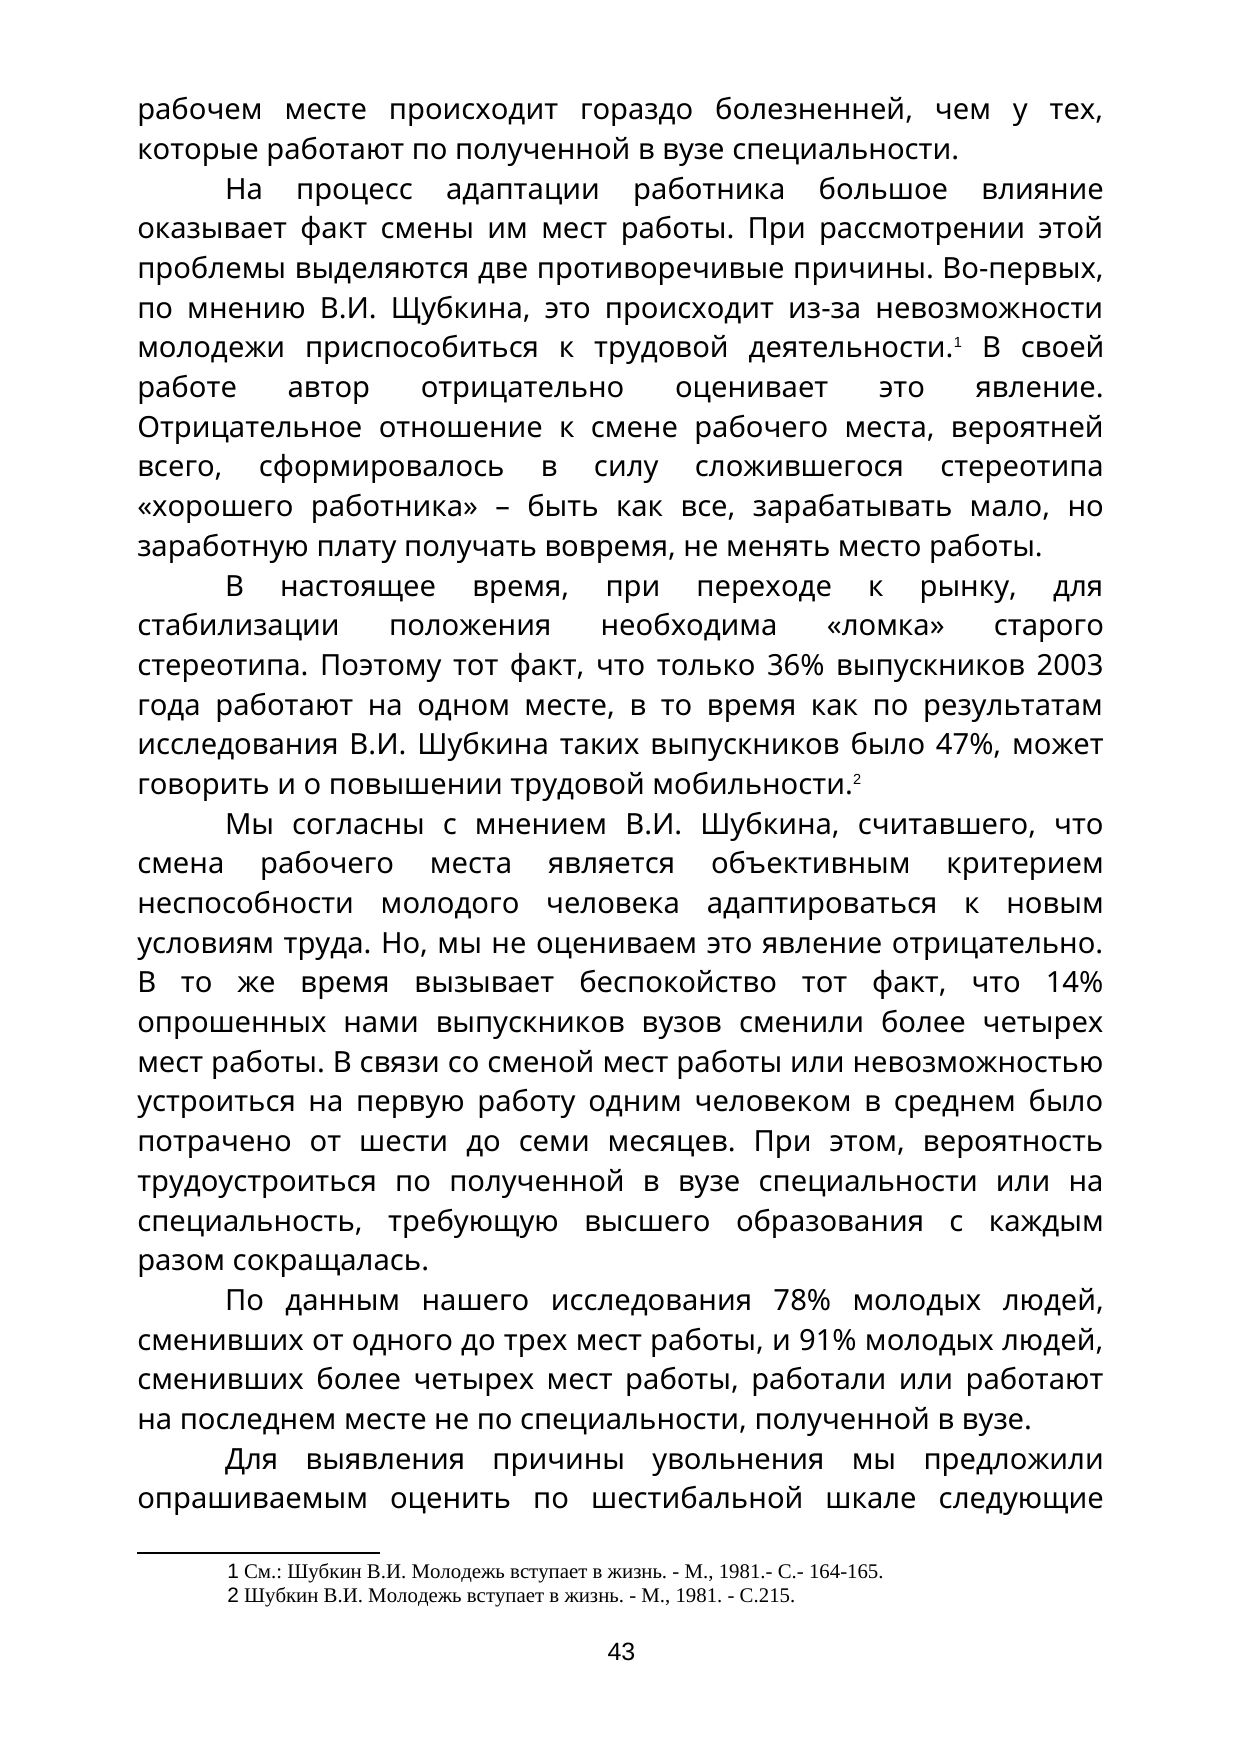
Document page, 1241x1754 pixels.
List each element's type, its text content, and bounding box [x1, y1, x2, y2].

text На процесс адаптации работника большое влияние оказывает факт смены им мест работы. При рассмотрении этой проблемы выделяются две противоречивые причины. Во-первых, по мнению В.И. Щубкина, это происходит из-за невозможности молодежи приспособиться к трудовой деятельности. В своей работе автор отрицательно оценивает это явление. Отрицательное отношение к смене рабочего места, вероятней всего, сформировалось в силу сложившегося стереотипа «хорошего работника» – быть как все, зарабатывать мало, но заработную плату получать вовремя, не менять место работы. [137, 168, 1104, 565]
text Для выявления причины увольнения мы предложили опрашиваемым оценить по шестибальной шкале следующие [137, 1438, 1104, 1517]
text В настоящее время, при переходе к рынку, для стабилизации положения необходима «ломка» старого стереотипа. Поэтому тот факт, что только 36% выпускников 2003 года работают на одном месте, в то время как по результатам исследования В.И. Шубкина таких выпускников было 47%, может говорить и о повышении трудовой мобильности. [137, 565, 1104, 803]
text Мы согласны с мнением В.И. Шубкина, считавшего, что смена рабочего места является объективным критерием неспособности молодого человека адаптироваться к новым условиям труда. Но, мы не оцениваем это явление отрицательно. В то же время вызывает беспокойство тот факт, что 14% опрошенных нами выпускников вузов сменили более четырех мест работы. В связи со сменой мест работы или невозможностью устроиться на первую работу одним человеком в среднем было потрачено от шести до семи месяцев. При этом, вероятность трудоустроиться по полученной в вузе специальности или на специальность, требующую высшего образования с каждым разом сокращалась. [137, 803, 1104, 1279]
text См.: Шубкин В.И. Молодежь вступает в жизнь. - М., 1981.- С.- 164-165. [137, 1559, 1104, 1583]
text рабочем месте происходит гораздо болезненней, чем у тех, которые работают по полученной в вузе специальности. [137, 88, 1104, 168]
text По данным нашего исследования 78% молодых людей, сменивших от одного до трех мест работы, и 91% молодых людей, сменивших более четырех мест работы, работали или работают на последнем месте не по специальности, полученной в вузе. [137, 1279, 1104, 1438]
text Шубкин В.И. Молодежь вступает в жизнь. - М., 1981. - С.215. [137, 1583, 1104, 1607]
